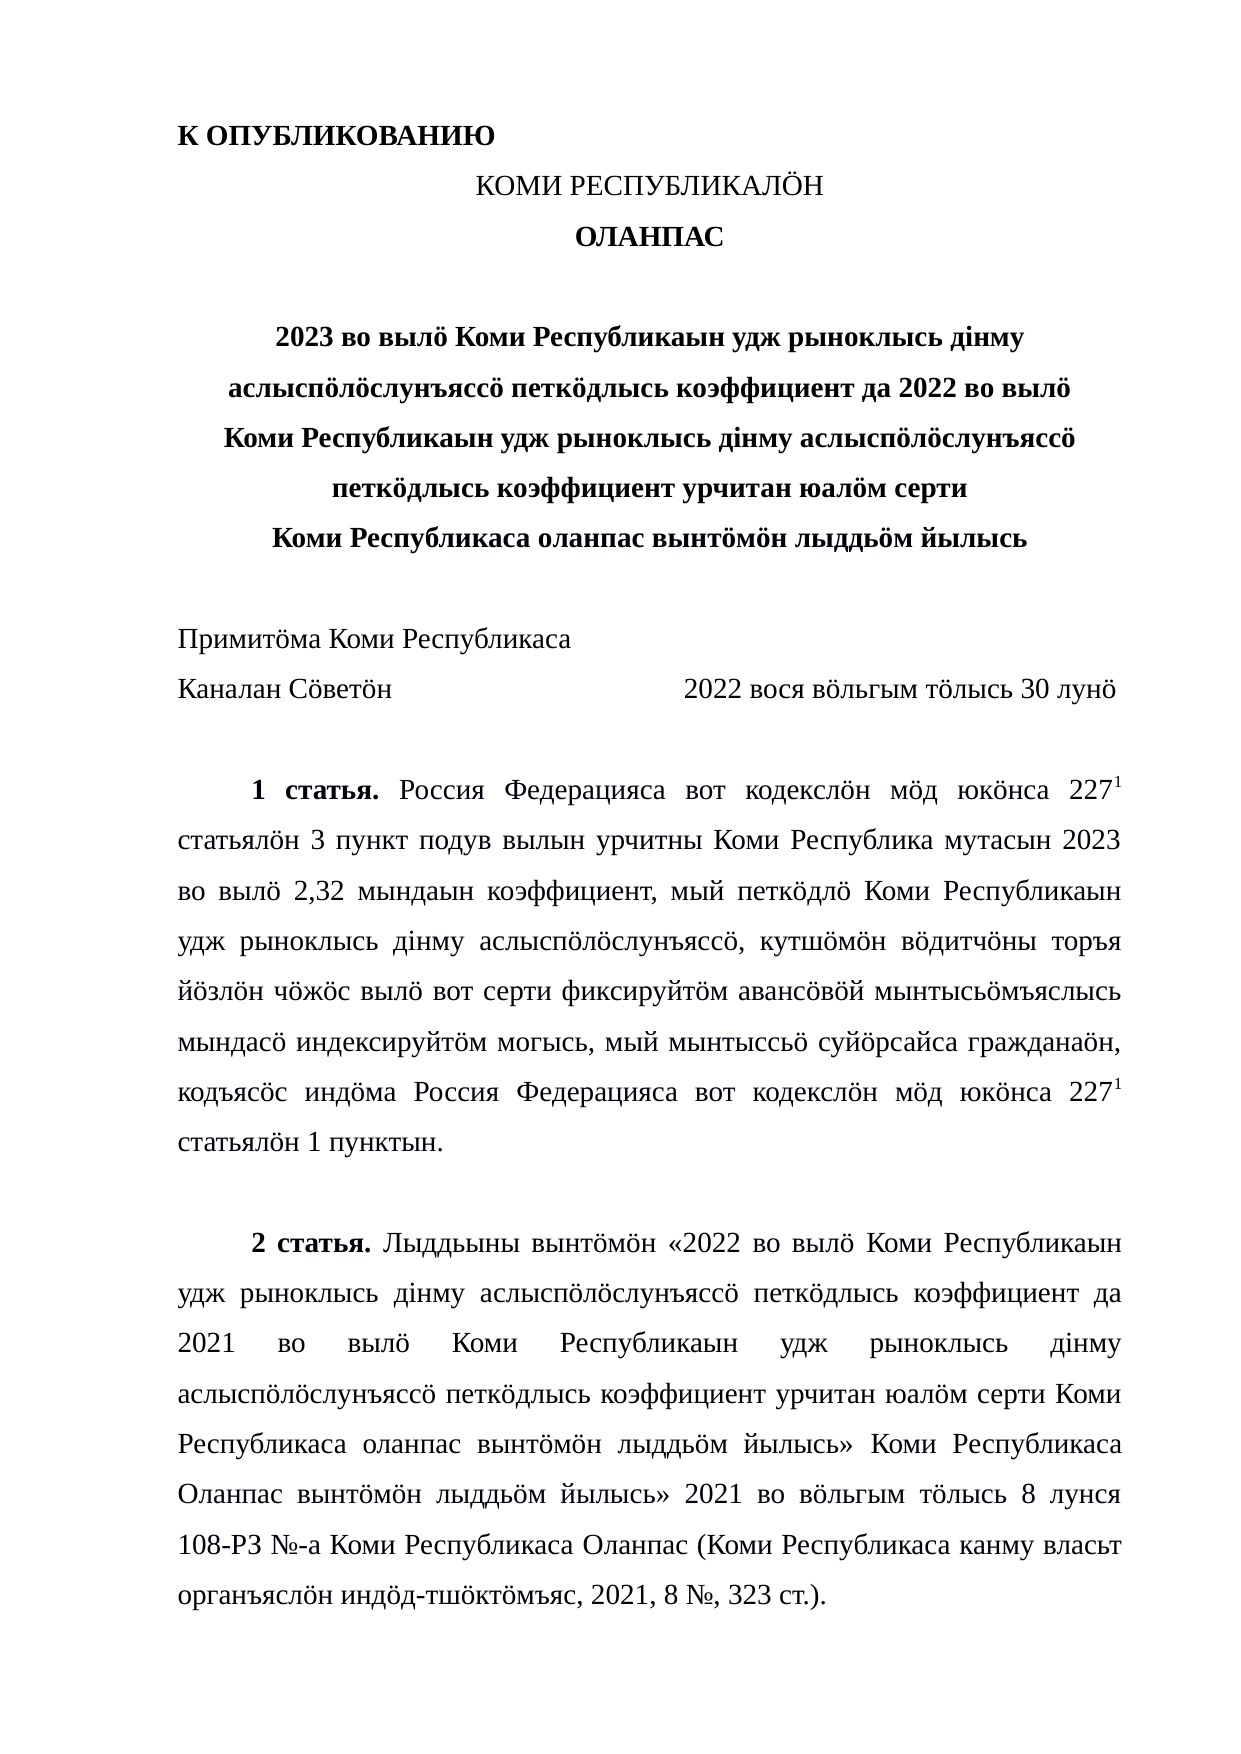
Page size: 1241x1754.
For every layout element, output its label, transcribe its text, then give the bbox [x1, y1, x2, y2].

list Коми Республикаын удж рыноклысь дінму аслыспӧлӧслунъяссӧ петкӧдлысь коэффициент урчитан юалӧм серти [177, 420, 1122, 504]
list Примитӧма Коми Республикаса [177, 621, 1122, 655]
list Коми Республикаса оланпас вынтӧмӧн лыддьӧм йылысь [177, 521, 1122, 554]
list 2023 во вылӧ Коми Республикаын удж рыноклысь дінму аслыспӧлӧслунъяссӧ петкӧдлысь коэффициент да 2022 во вылӧ [177, 319, 1122, 403]
list 2 статья. Лыддьыны вынтӧмӧн «2022 во вылӧ Коми Республикаын удж рыноклысь дінму аслыспӧлӧслунъяссӧ петкӧдлысь коэффициент да 2021 во вылӧ Коми Республикаын удж рыноклысь дінму аслыспӧлӧслунъяссӧ петкӧдлысь коэффициент урчитан юалӧм серти Коми Республикаса оланпас вынтӧмӧн лыддьӧм йылысь» Коми Республикаса Оланпас вынтӧмӧн лыддьӧм йылысь» 2021 во вӧльгым тӧлысь 8 лунся 108‑РЗ №-а Коми Республикаса Оланпас (Коми Республикаса канму власьт органъяслӧн индӧд-тшӧктӧмъяс, 2021, 8 №, 323 ст.). [177, 1225, 1122, 1611]
list Каналан Сӧветӧн 2022 вося вӧльгым тӧлысь 30 лунӧ [177, 672, 1122, 705]
text КОМИ РЕСПУБЛИКАЛӦН [177, 168, 1122, 202]
list ОЛАНПАС [177, 219, 1122, 252]
list 1 статья. Россия Федерацияса вот кодекслӧн мӧд юкӧнса 2271 статьялӧн 3 пункт подув вылын урчитны Коми Республика мутасын 2023 во вылӧ 2,32 мындаын коэффициент, мый петкӧдлӧ Коми Республикаын удж рыноклысь дінму аслыспӧлӧслунъяссӧ, кутшӧмӧн вӧдитчӧны торъя йӧзлӧн чӧжӧс вылӧ вот серти фиксируйтӧм авансӧвӧй мынтысьӧмъяслысь мындасӧ индексируйтӧм могысь, мый мынтыссьӧ суйӧрсайса гражданаӧн, кодъясӧс индӧма Россия Федерацияса вот кодекслӧн мӧд юкӧнса 2271 статьялӧн 1 пунктын. [177, 772, 1122, 1158]
text К ОПУБЛИКОВАНИЮ [177, 118, 1122, 152]
